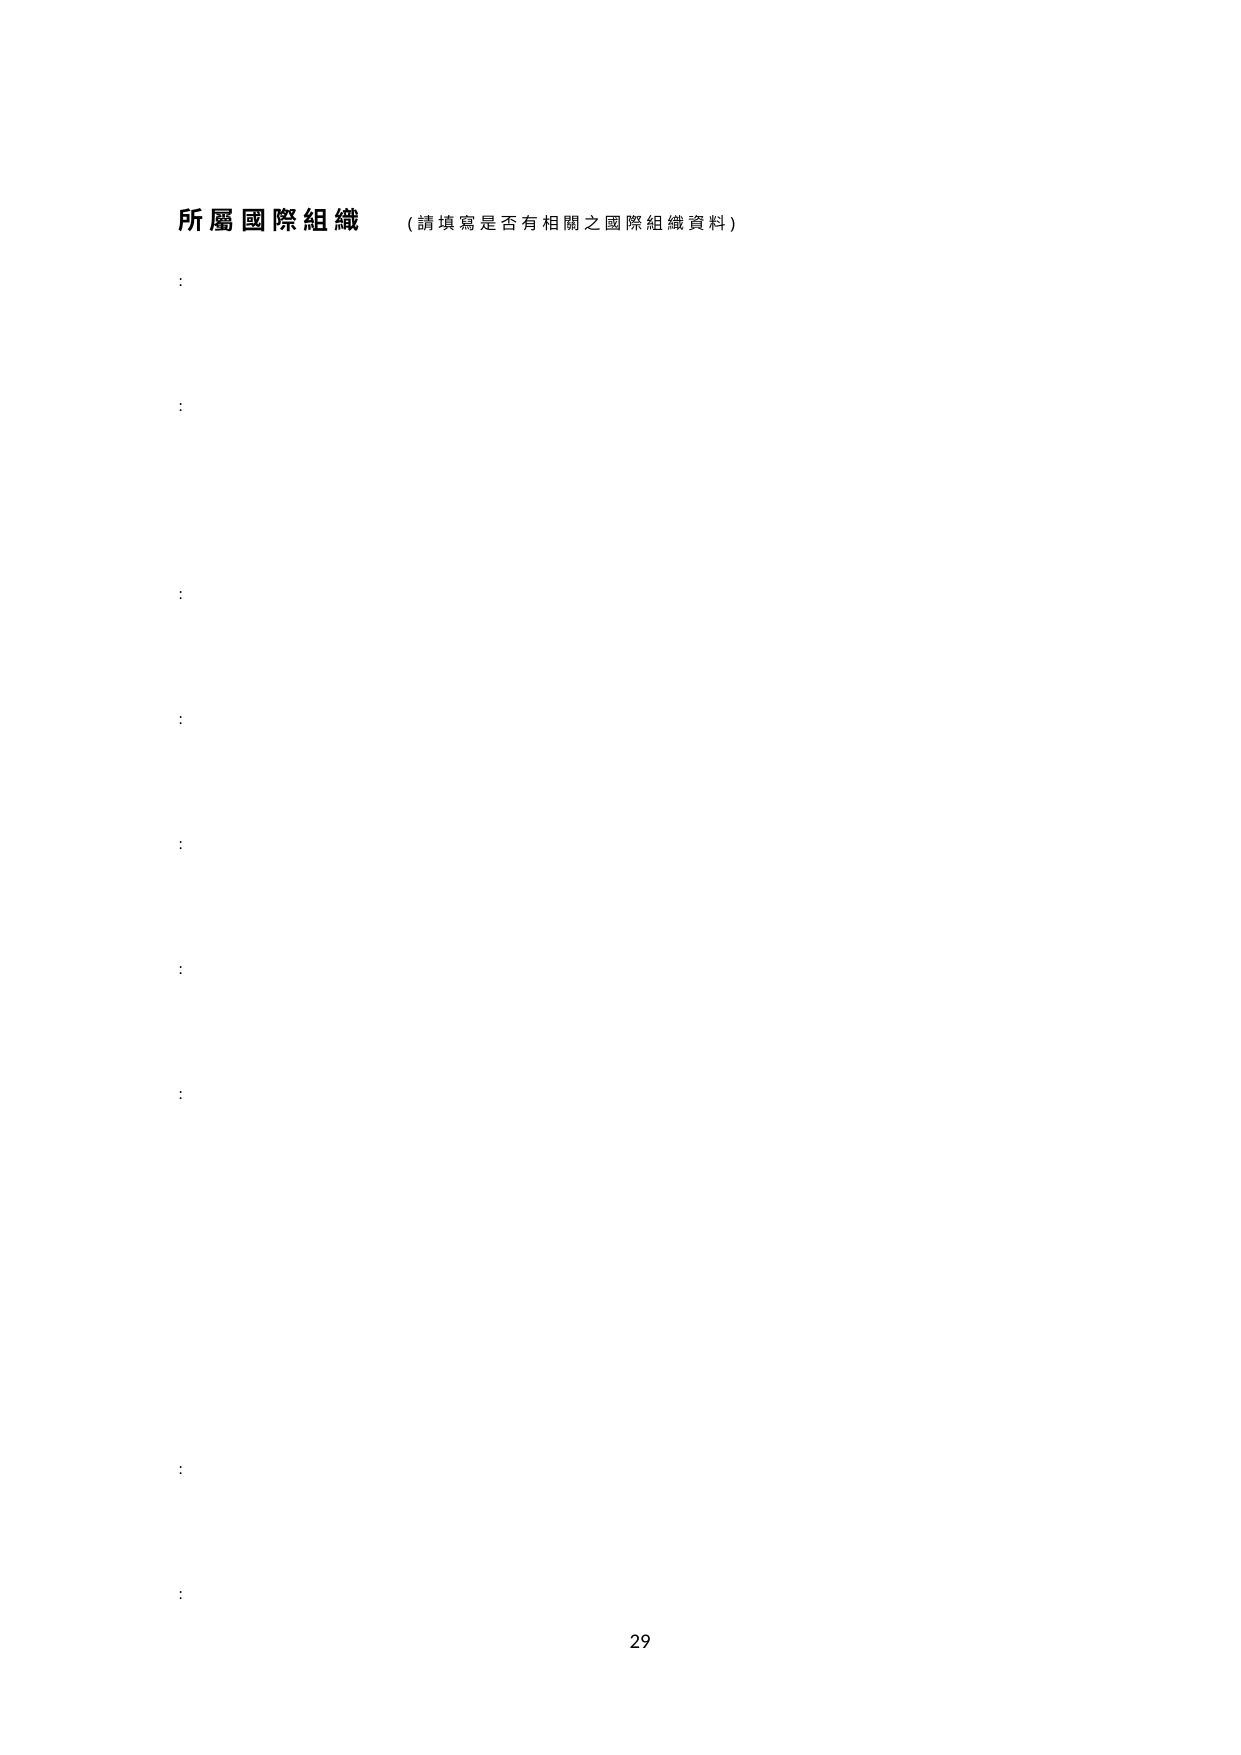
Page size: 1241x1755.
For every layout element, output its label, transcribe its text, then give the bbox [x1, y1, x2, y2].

text 所屬國際組織 (請填寫是否有相關之國際組織資料) [69, 177, 1123, 239]
table_cell [185, 1427, 1031, 1552]
table_cell : [172, 1427, 185, 1552]
table_cell : [172, 552, 185, 677]
table_cell 聯絡人 [72, 1552, 172, 1614]
table_cell [1031, 1427, 1147, 1552]
table_cell [1031, 364, 1147, 489]
table_header 名稱 [72, 239, 172, 364]
table_cell E-mail [72, 1052, 172, 1427]
table_cell : [172, 1052, 185, 1427]
table_cell : [172, 1552, 185, 1614]
table_cell 地址 [72, 364, 172, 489]
table_cell : [172, 802, 185, 927]
table_cell 網址 [72, 1427, 172, 1552]
table_cell [1031, 677, 1147, 802]
table_cell [172, 489, 185, 552]
table_cell [1031, 489, 1147, 552]
table_cell [185, 489, 1031, 552]
table_cell 國家 [72, 677, 172, 802]
table_cell 傳真 [72, 927, 172, 1052]
table_cell [185, 364, 1031, 489]
table_cell : [172, 927, 185, 1052]
table_cell [1031, 802, 1147, 927]
table_cell [1031, 552, 1147, 677]
table_cell 城市 [72, 552, 172, 677]
table_cell [72, 489, 172, 552]
table_cell [185, 802, 1031, 927]
table_cell [185, 1552, 1031, 1614]
table_cell [1031, 1052, 1147, 1427]
table_cell [185, 1052, 1031, 1427]
table_header : [172, 239, 185, 364]
table_header [185, 239, 1031, 364]
table_cell : [172, 364, 185, 489]
table_cell [185, 552, 1031, 677]
table_cell [185, 927, 1031, 1052]
table_header [1031, 239, 1147, 364]
table_cell [185, 677, 1031, 802]
table_cell 電話 [72, 802, 172, 927]
table_cell [1031, 1552, 1147, 1614]
table_cell : [172, 677, 185, 802]
table_cell [1031, 927, 1147, 1052]
